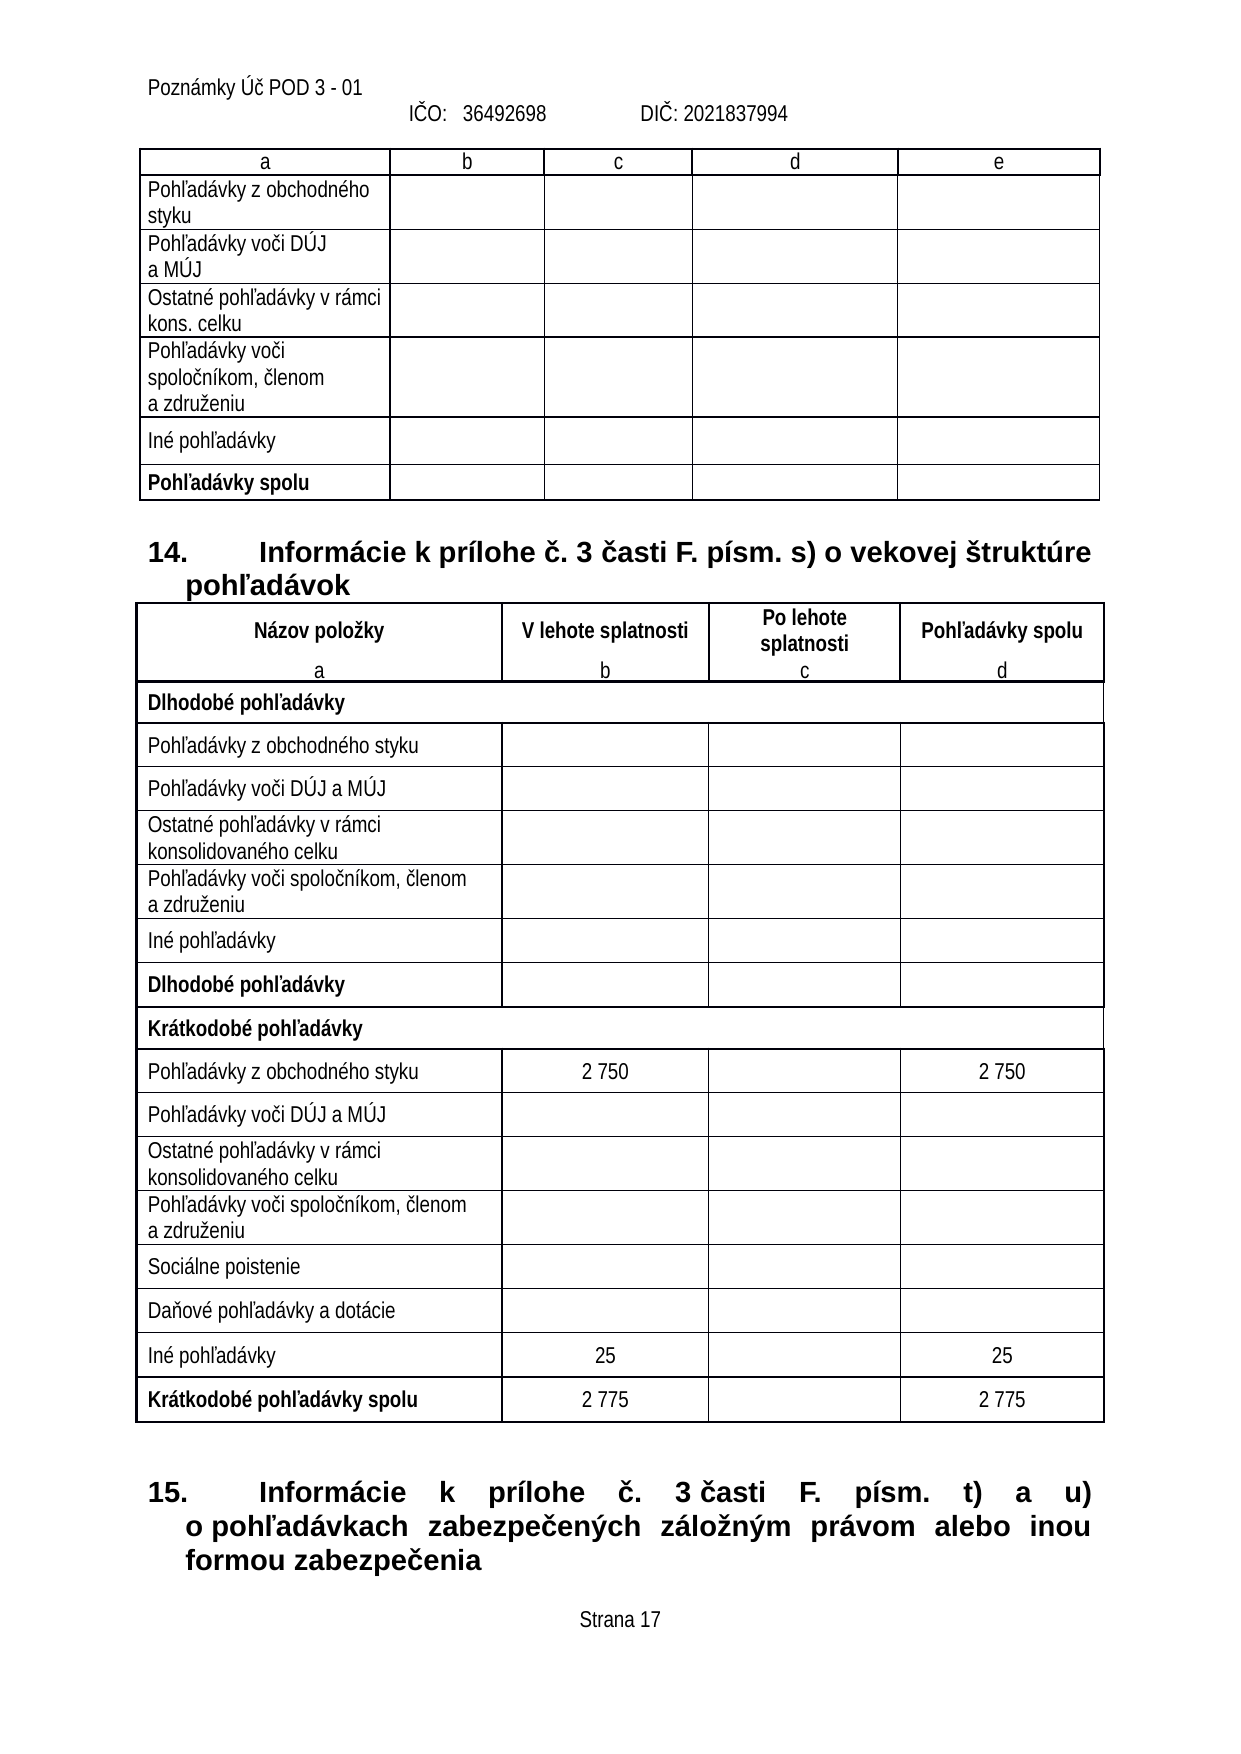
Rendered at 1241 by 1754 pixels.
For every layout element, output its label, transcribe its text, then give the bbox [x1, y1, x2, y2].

table_cell [901, 963, 1103, 1006]
table_cell [693, 230, 897, 283]
table_cell [898, 465, 1099, 499]
table_cell [901, 724, 1103, 766]
table_cell [898, 338, 1099, 416]
table_cell [709, 1289, 900, 1332]
table_cell [503, 1289, 708, 1332]
table_cell [901, 811, 1103, 864]
table_cell Pohľadávky z obchodného styku [141, 176, 389, 229]
table_cell [901, 1191, 1103, 1244]
table_cell [898, 418, 1099, 464]
table_cell Pohľadávky voči spoločníkom, členom a združeniu [138, 1191, 501, 1244]
table_cell [901, 1137, 1103, 1190]
table_cell 2 775 [503, 1378, 708, 1421]
table_cell [545, 284, 692, 336]
table_cell [709, 724, 900, 766]
table_cell Iné pohľadávky [138, 919, 501, 962]
table_cell [709, 963, 900, 1006]
list Informácie k prílohe č. 3 časti F. písm. t) a u) o pohľadávkach zabezpečených záložným právom alebo inou formou zabezpečenia [148, 1476, 1092, 1576]
table_cell [709, 767, 900, 810]
table_cell c [545, 150, 691, 174]
table_cell [391, 230, 544, 283]
table_cell [503, 1093, 708, 1136]
table_cell Pohľadávky z obchodného styku [138, 1050, 501, 1092]
table_header Názov položky [138, 604, 501, 657]
table_cell [901, 919, 1103, 962]
table_header Po lehote splatnosti [710, 604, 899, 657]
table_cell [898, 230, 1099, 283]
table_cell [503, 865, 708, 918]
table_cell [709, 1093, 900, 1136]
table_cell [709, 1245, 900, 1288]
table_cell [391, 284, 544, 336]
table_cell b [391, 150, 543, 174]
table_cell [709, 1378, 900, 1421]
table_cell 2 750 [901, 1050, 1103, 1092]
table_cell Dlhodobé pohľadávky [138, 683, 1103, 722]
table_cell [693, 465, 897, 499]
table_cell Pohľadávky voči spoločníkom, členom a združeniu [138, 865, 501, 918]
table_cell [503, 811, 708, 864]
table_cell Iné pohľadávky [141, 418, 389, 464]
table_cell [693, 418, 897, 464]
table_cell [545, 465, 692, 499]
table_cell [901, 767, 1103, 810]
table_cell d [901, 657, 1103, 680]
table_cell [545, 418, 692, 464]
table_cell Daňové pohľadávky a dotácie [138, 1289, 501, 1332]
table_cell d [693, 150, 897, 174]
table_cell [503, 1137, 708, 1190]
table_cell [503, 724, 708, 766]
table_cell [503, 1191, 708, 1244]
table_cell [709, 811, 900, 864]
table_header V lehote splatnosti [503, 604, 708, 657]
table_cell Pohľadávky spolu [141, 465, 389, 499]
table_cell [901, 1245, 1103, 1288]
table_cell [503, 767, 708, 810]
table_cell [545, 176, 692, 229]
table_cell [709, 919, 900, 962]
table_cell [503, 1245, 708, 1288]
table_cell [709, 1191, 900, 1244]
table_cell Pohľadávky z obchodného styku [138, 724, 501, 766]
table_cell Ostatné pohľadávky v rámci konsolidovaného celku [138, 1137, 501, 1190]
table_cell 2 750 [503, 1050, 708, 1092]
table_cell [391, 338, 544, 416]
table_cell 25 [503, 1333, 708, 1376]
table_cell Ostatné pohľadávky v rámci kons. celku [141, 284, 389, 336]
table_cell [391, 176, 544, 229]
table_cell Pohľadávky voči DÚJ a MÚJ [138, 1093, 501, 1136]
table_cell Pohľadávky voči DÚJ a MÚJ [138, 767, 501, 810]
table_cell [545, 230, 692, 283]
table_cell b [503, 657, 708, 680]
table_cell [901, 1093, 1103, 1136]
table_cell [503, 919, 708, 962]
table_cell [709, 865, 900, 918]
list Informácie k prílohe č. 3 časti F. písm. s) o vekovej štruktúre pohľadávok [148, 535, 1092, 602]
table_cell Iné pohľadávky [138, 1333, 501, 1376]
table_cell [709, 1333, 900, 1376]
table_cell [901, 865, 1103, 918]
table_cell a [141, 150, 389, 174]
table_cell 25 [901, 1333, 1103, 1376]
table_cell [709, 1137, 900, 1190]
table_cell a [138, 657, 501, 680]
table_cell [709, 1050, 900, 1092]
table_cell Krátkodobé pohľadávky [138, 1008, 1103, 1048]
table_cell Dlhodobé pohľadávky [138, 963, 501, 1006]
table_header Pohľadávky spolu [901, 604, 1103, 657]
table_cell Pohľadávky voči spoločníkom, členom a združeniu [141, 338, 389, 416]
table_cell [901, 1289, 1103, 1332]
table_cell 2 775 [901, 1378, 1103, 1421]
table_cell [391, 418, 544, 464]
table_cell [503, 963, 708, 1006]
table_cell c [710, 657, 899, 680]
table_cell [693, 176, 897, 229]
table_cell [898, 284, 1099, 336]
table_cell Sociálne poistenie [138, 1245, 501, 1288]
table_cell [545, 338, 692, 416]
table_cell [391, 465, 544, 499]
table_cell Krátkodobé pohľadávky spolu [138, 1378, 501, 1421]
table_cell Ostatné pohľadávky v rámci konsolidovaného celku [138, 811, 501, 864]
table_cell e [899, 150, 1099, 174]
table_cell [898, 176, 1099, 229]
table_cell [693, 338, 897, 416]
table_cell Pohľadávky voči DÚJ a MÚJ [141, 230, 389, 283]
table_cell [693, 284, 897, 336]
